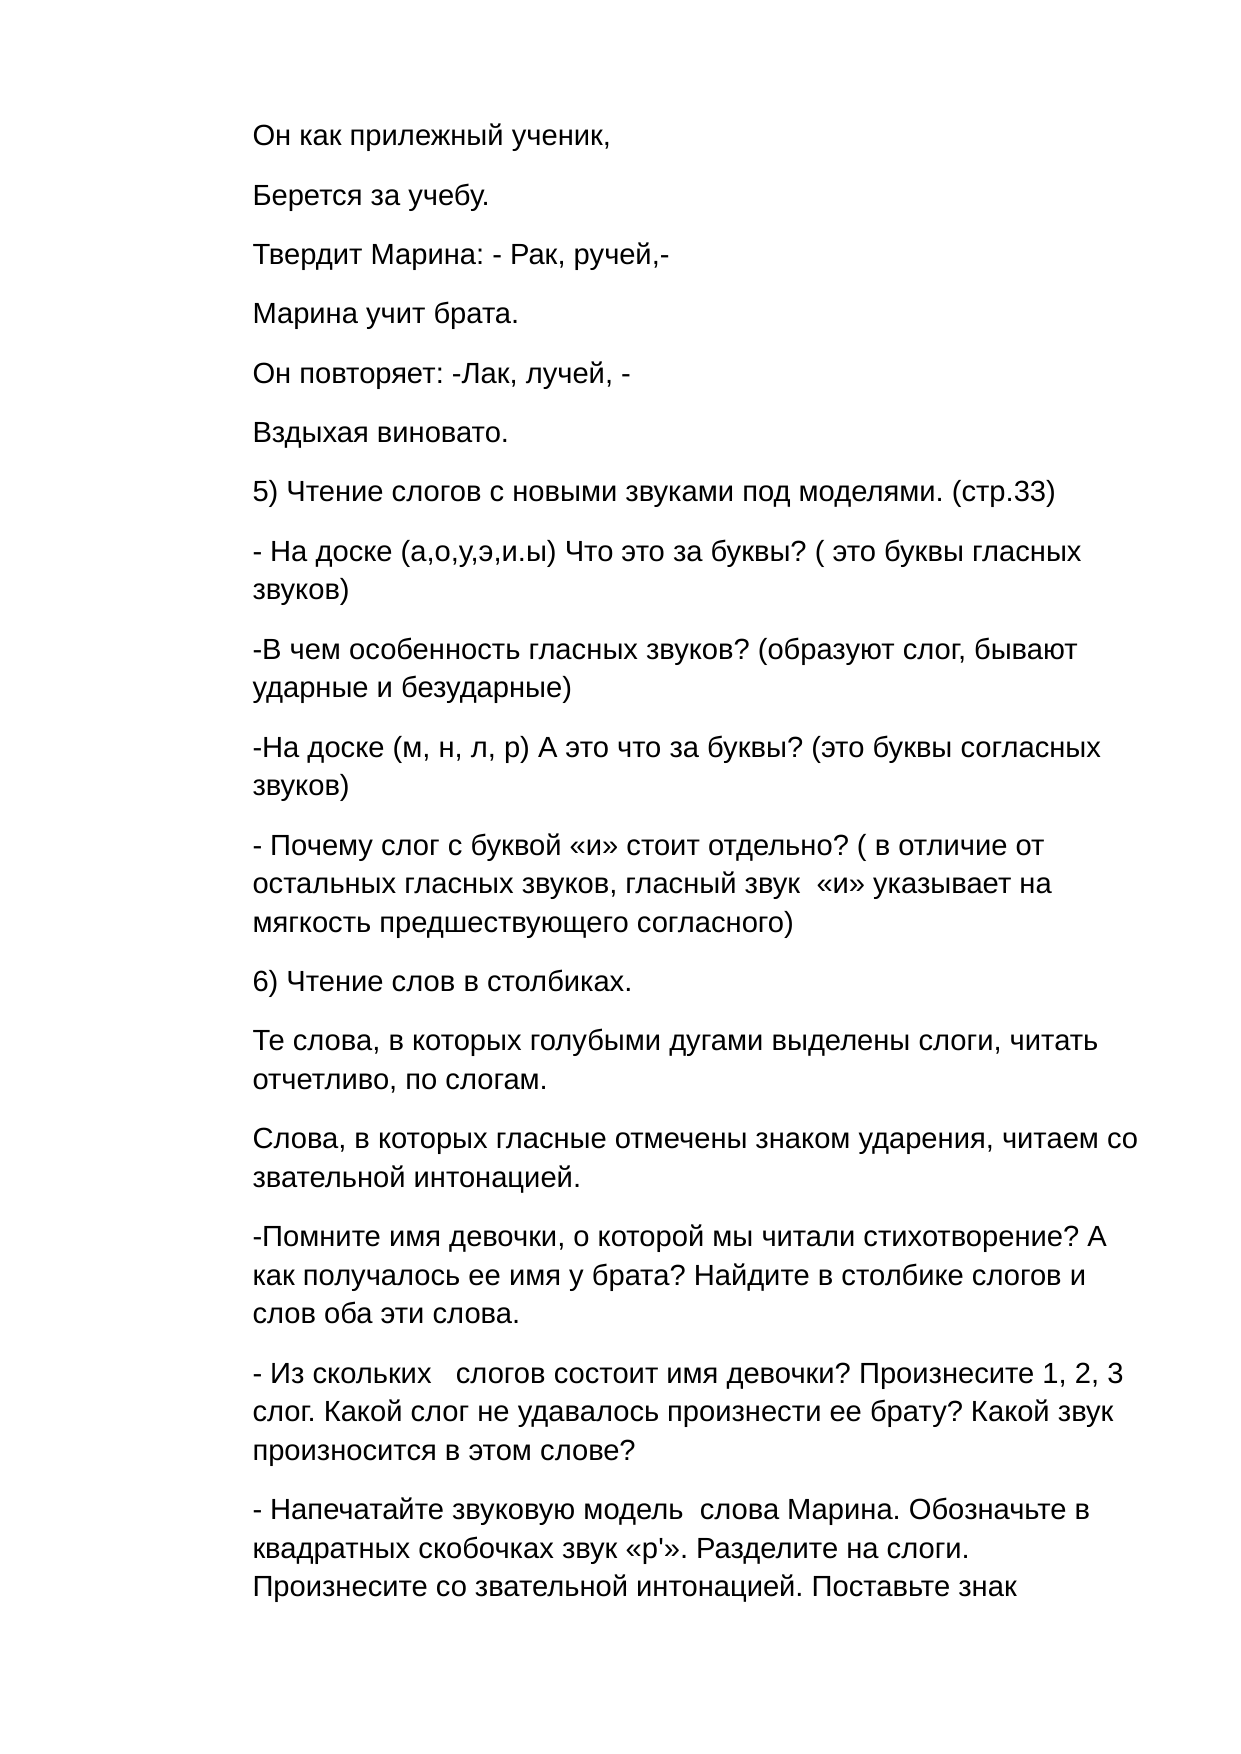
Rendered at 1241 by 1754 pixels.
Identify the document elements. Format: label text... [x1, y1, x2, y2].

list -На доске (м, н, л, р) А это что за буквы? (это буквы согласных звуков) [215, 729, 1152, 802]
list Марина учит брата. [215, 296, 1152, 330]
list Он повторяет: -Лак, лучей, - [215, 356, 1152, 389]
list Твердит Марина: - Рак, ручей,- [215, 237, 1152, 270]
list -Помните имя девочки, о которой мы читали стихотворение? А как получалось ее имя у брата? Найдите в столбике слогов и слов оба эти слова. [215, 1219, 1152, 1330]
list Слова, в которых гласные отмечены знаком ударения, читаем со звательной интонацией. [215, 1121, 1152, 1193]
list Он как прилежный ученик, [215, 118, 1152, 152]
list -В чем особенность гласных звуков? (образуют слог, бывают ударные и безударные) [215, 632, 1152, 704]
list 5) Чтение слогов с новыми звуками под моделями. (стр.33) [215, 474, 1152, 508]
list Берется за учебу. [215, 177, 1152, 211]
list Те слова, в которых голубыми дугами выделены слоги, читать отчетливо, по слогам. [215, 1023, 1152, 1095]
list Вздыхая виновато. [215, 415, 1152, 448]
list - Напечатайте звуковую модель слова Марина. Обозначьте в квадратных скобочках звук «р'». Разделите на слоги. Произнесите со звательной интонацией. Поставьте знак [215, 1492, 1152, 1603]
list - Почему слог с буквой «и» стоит отдельно? ( в отличие от остальных гласных звуков, гласный звук «и» указывает на мягкость предшествующего согласного) [215, 827, 1152, 938]
list 6) Чтение слов в столбиках. [215, 964, 1152, 997]
list - Из скольких слогов состоит имя девочки? Произнесите 1, 2, 3 слог. Какой слог не удавалось произнести ее брату? Какой звук произносится в этом слове? [215, 1356, 1152, 1466]
list - На доске (а,о,у,э,и.ы) Что это за буквы? ( это буквы гласных звуков) [215, 534, 1152, 606]
